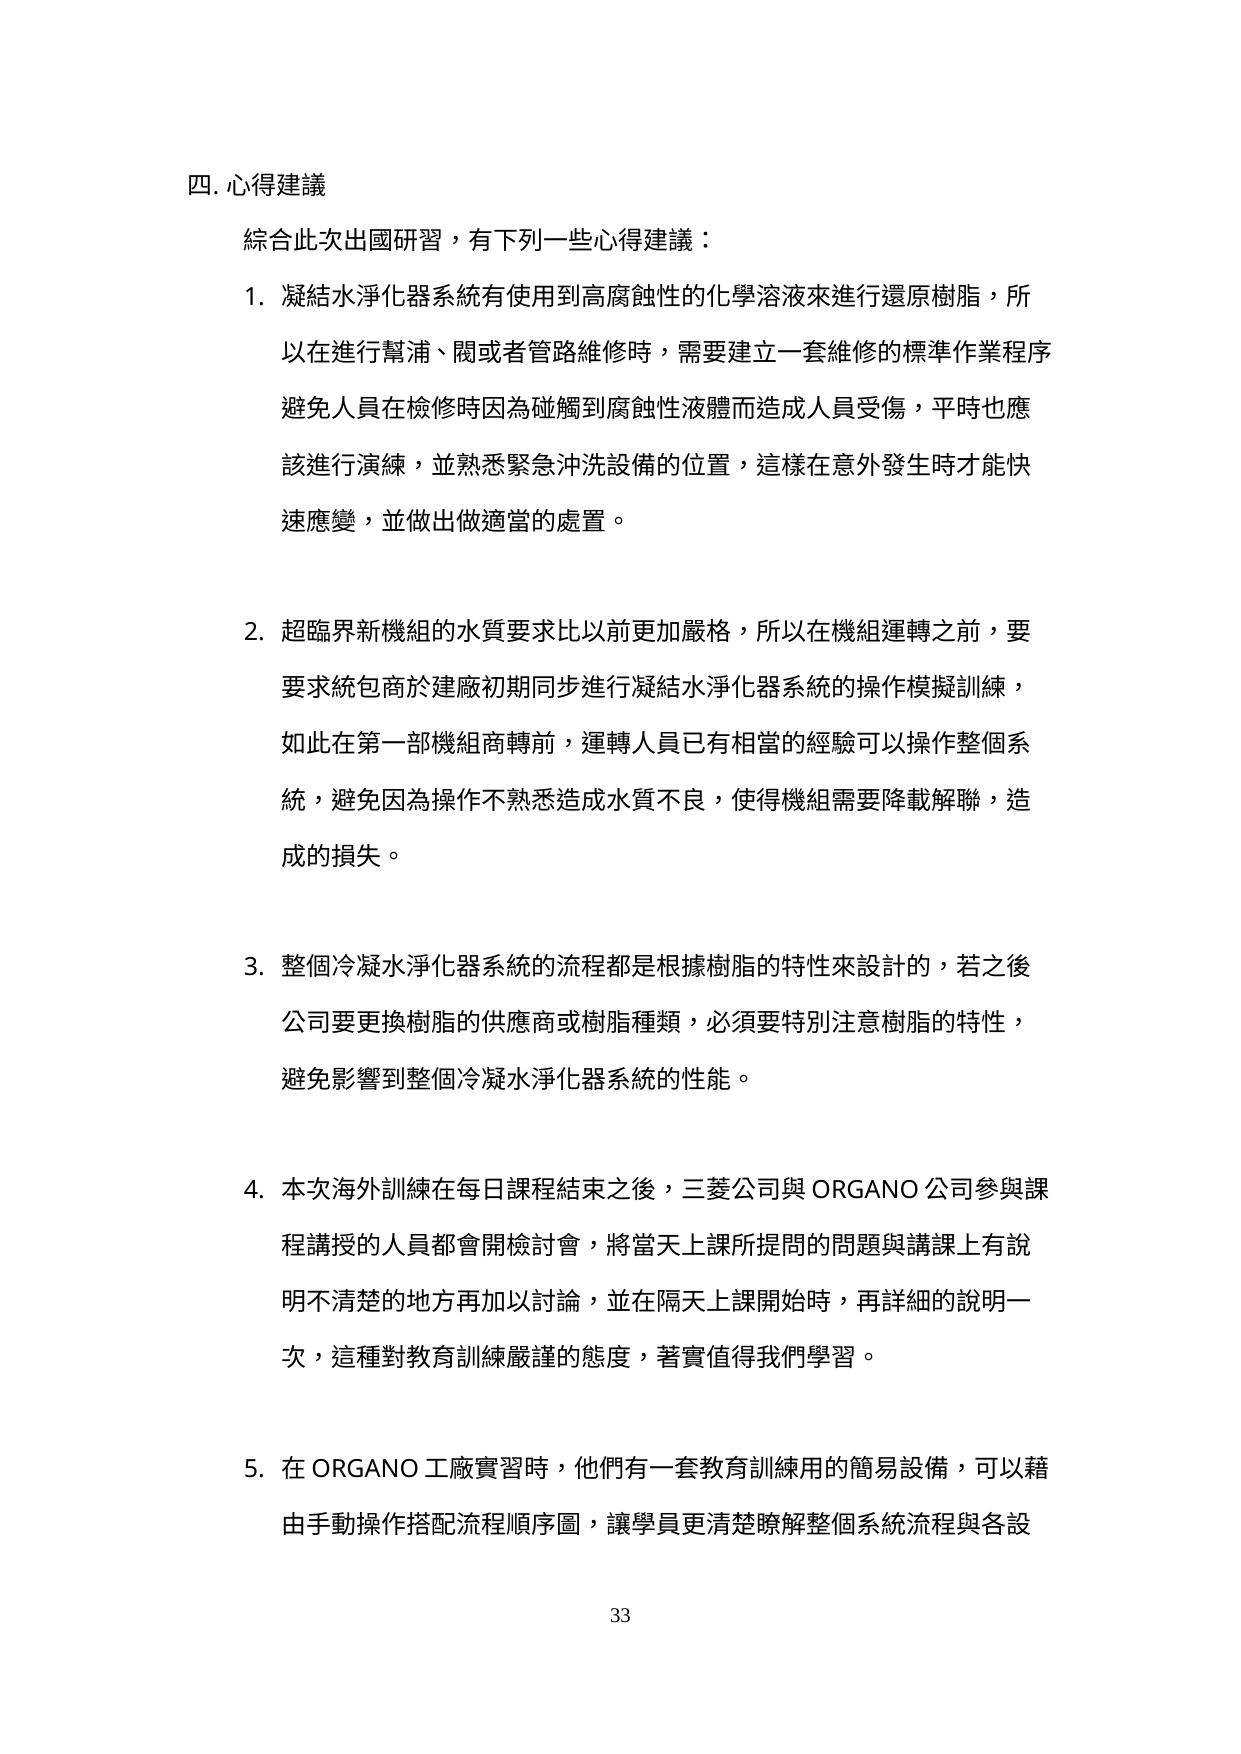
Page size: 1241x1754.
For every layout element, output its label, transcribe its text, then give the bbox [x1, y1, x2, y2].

list 本次海外訓練在每日課程結束之後，三菱公司與ORGANO公司參與課程講授的人員都會開檢討會，將當天上課所提問的問題與講課上有說明不清楚的地方再加以討論，並在隔天上課開始時，再詳細的說明一次，這種對教育訓練嚴謹的態度，著實值得我們學習。 [244, 1168, 1053, 1375]
list 凝結水淨化器系統有使用到高腐蝕性的化學溶液來進行還原樹脂，所以在進行幫浦、閥或者管路維修時，需要建立一套維修的標準作業程序，避免人員在檢修時因為碰觸到腐蝕性液體而造成人員受傷，平時也應該進行演練，並熟悉緊急沖洗設備的位置，這樣在意外發生時才能快速應變，並做出做適當的處置。 [244, 276, 1053, 538]
list 整個冷凝水淨化器系統的流程都是根據樹脂的特性來設計的，若之後公司要更換樹脂的供應商或樹脂種類，必須要特別注意樹脂的特性，避免影響到整個冷凝水淨化器系統的性能。 [244, 946, 1053, 1096]
list 在ORGANO工廠實習時，他們有一套教育訓練用的簡易設備，可以藉由手動操作搭配流程順序圖，讓學員更清楚瞭解整個系統流程與各設 [244, 1447, 1053, 1541]
text 綜合此次出國研習，有下列一些心得建議： [187, 220, 1053, 258]
list 超臨界新機組的水質要求比以前更加嚴格，所以在機組運轉之前，要要求統包商於建廠初期同步進行凝結水淨化器系統的操作模擬訓練，如此在第一部機組商轉前，運轉人員已有相當的經驗可以操作整個系統，避免因為操作不熟悉造成水質不良，使得機組需要降載解聯，造成的損失。 [244, 611, 1053, 873]
text 四. 心得建議 [187, 164, 1053, 202]
